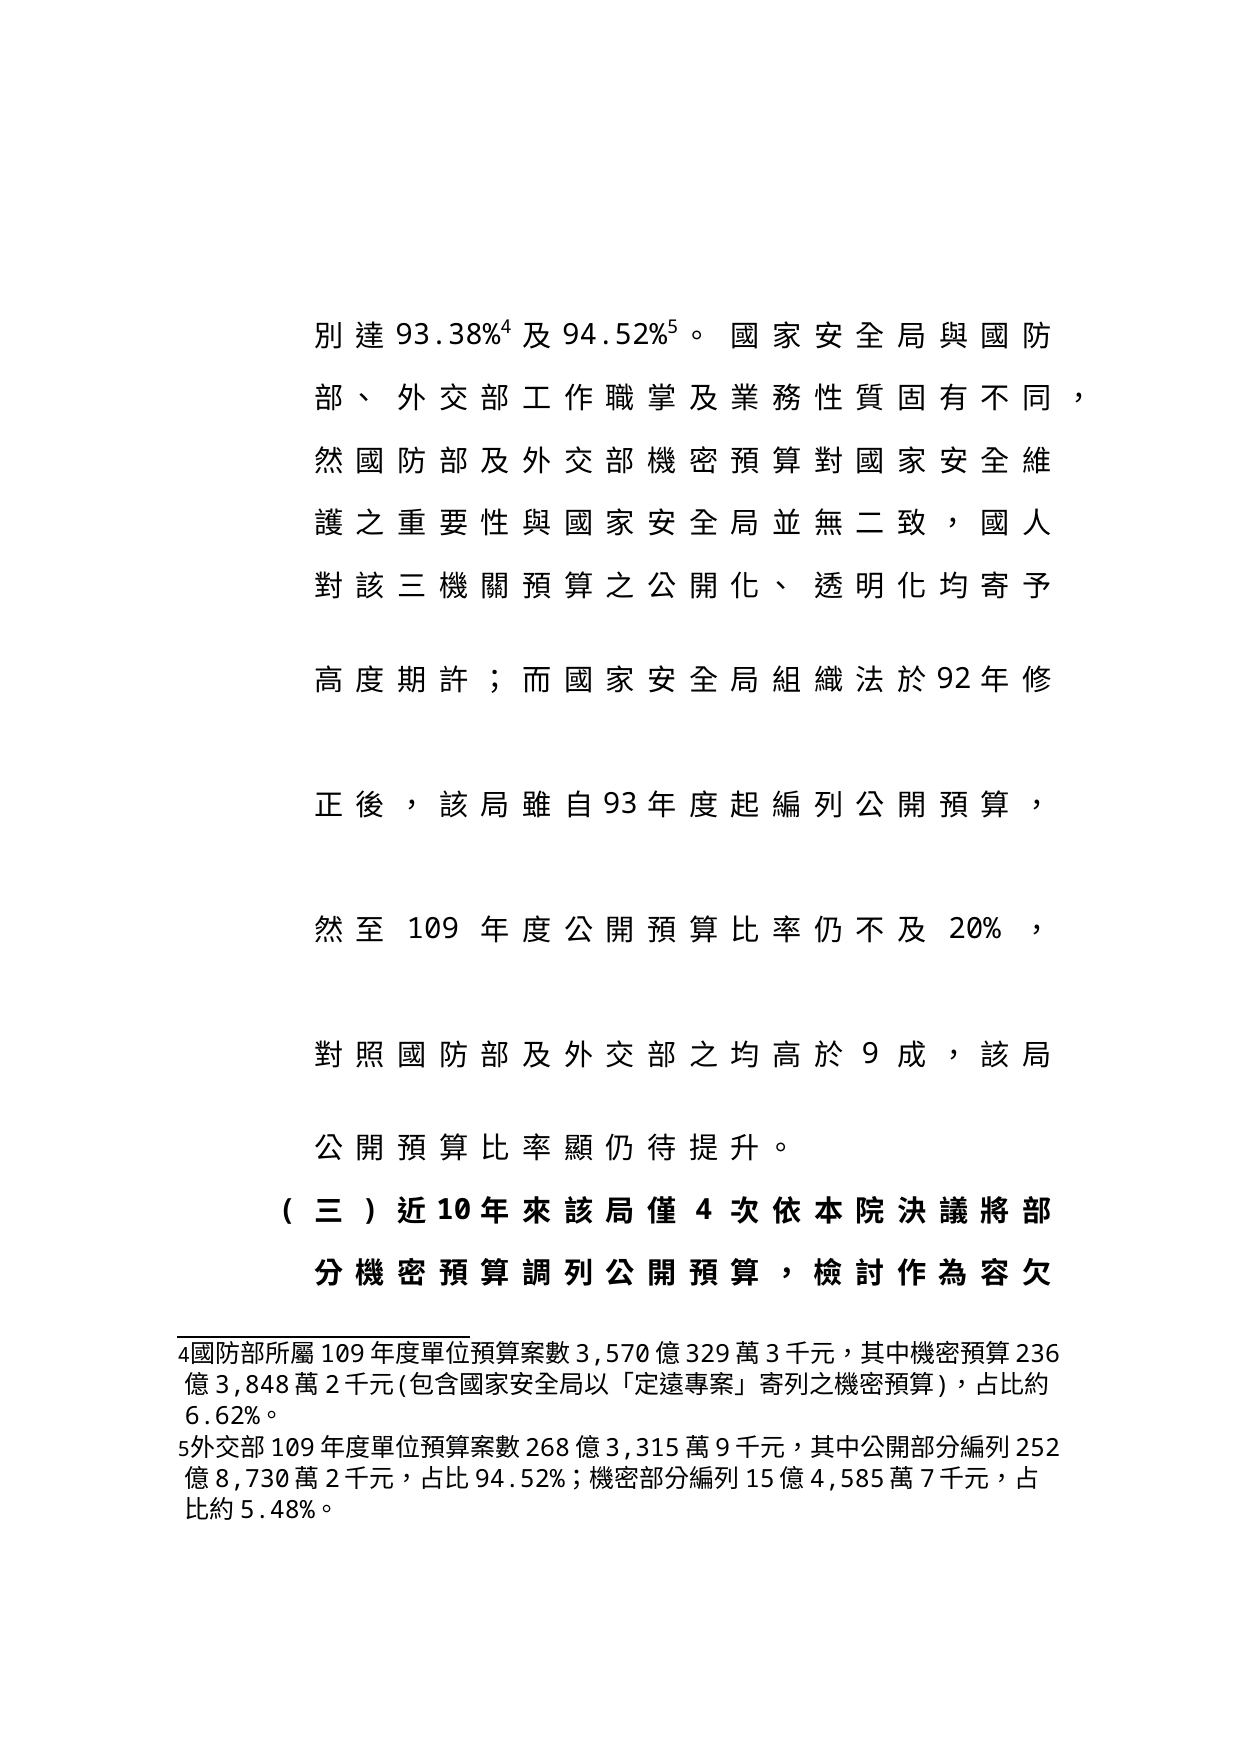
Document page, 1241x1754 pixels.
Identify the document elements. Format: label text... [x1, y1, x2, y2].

text 外交部109年度單位預算案數268億3,315萬9千元，其中公開部分編列252億8,730萬2千元，占比94.52%；機密部分編列15億4,585萬7千元，占比約5.48%。 [177, 1431, 1063, 1525]
text 國防部所屬109年度單位預算案數3,570億329萬3千元，其中機密預算236億3,848萬2千元(包含國家安全局以「定遠專案」寄列之機密預算)，占比約6.62%。 [177, 1337, 1063, 1431]
text 按民國80年之前，國防部、外交部主管預算案均列屬機密，81年起則將該等主管預算案區分為機密、公開兩部分，在本院審議監督要求下，嗣後該兩機關公開預算占比已逐年提高。109年度國防部所屬及外交部單位預算案中，公開預算占比已分別達93.38%及94.52%。國家安全局與國防部、外交部工作職掌及業務性質固有不同，然國防部及外交部機密預算對國家安全維護之重要性與國家安全局並無二致，國人對該三機關預算之公開化、透明化均寄予高度期許；而國家安全局組織法於92年修正後，該局雖自93年度起編列公開預算，然至109年度公開預算比率仍不及20%，對照國防部及外交部之均高於9成，該局公開預算比率顯仍待提升。 [271, 229, 1058, 1167]
text (三)近10年來該局僅4次依本院決議將部分機密預算調列公開預算，檢討作為容欠 [242, 1167, 1058, 1292]
